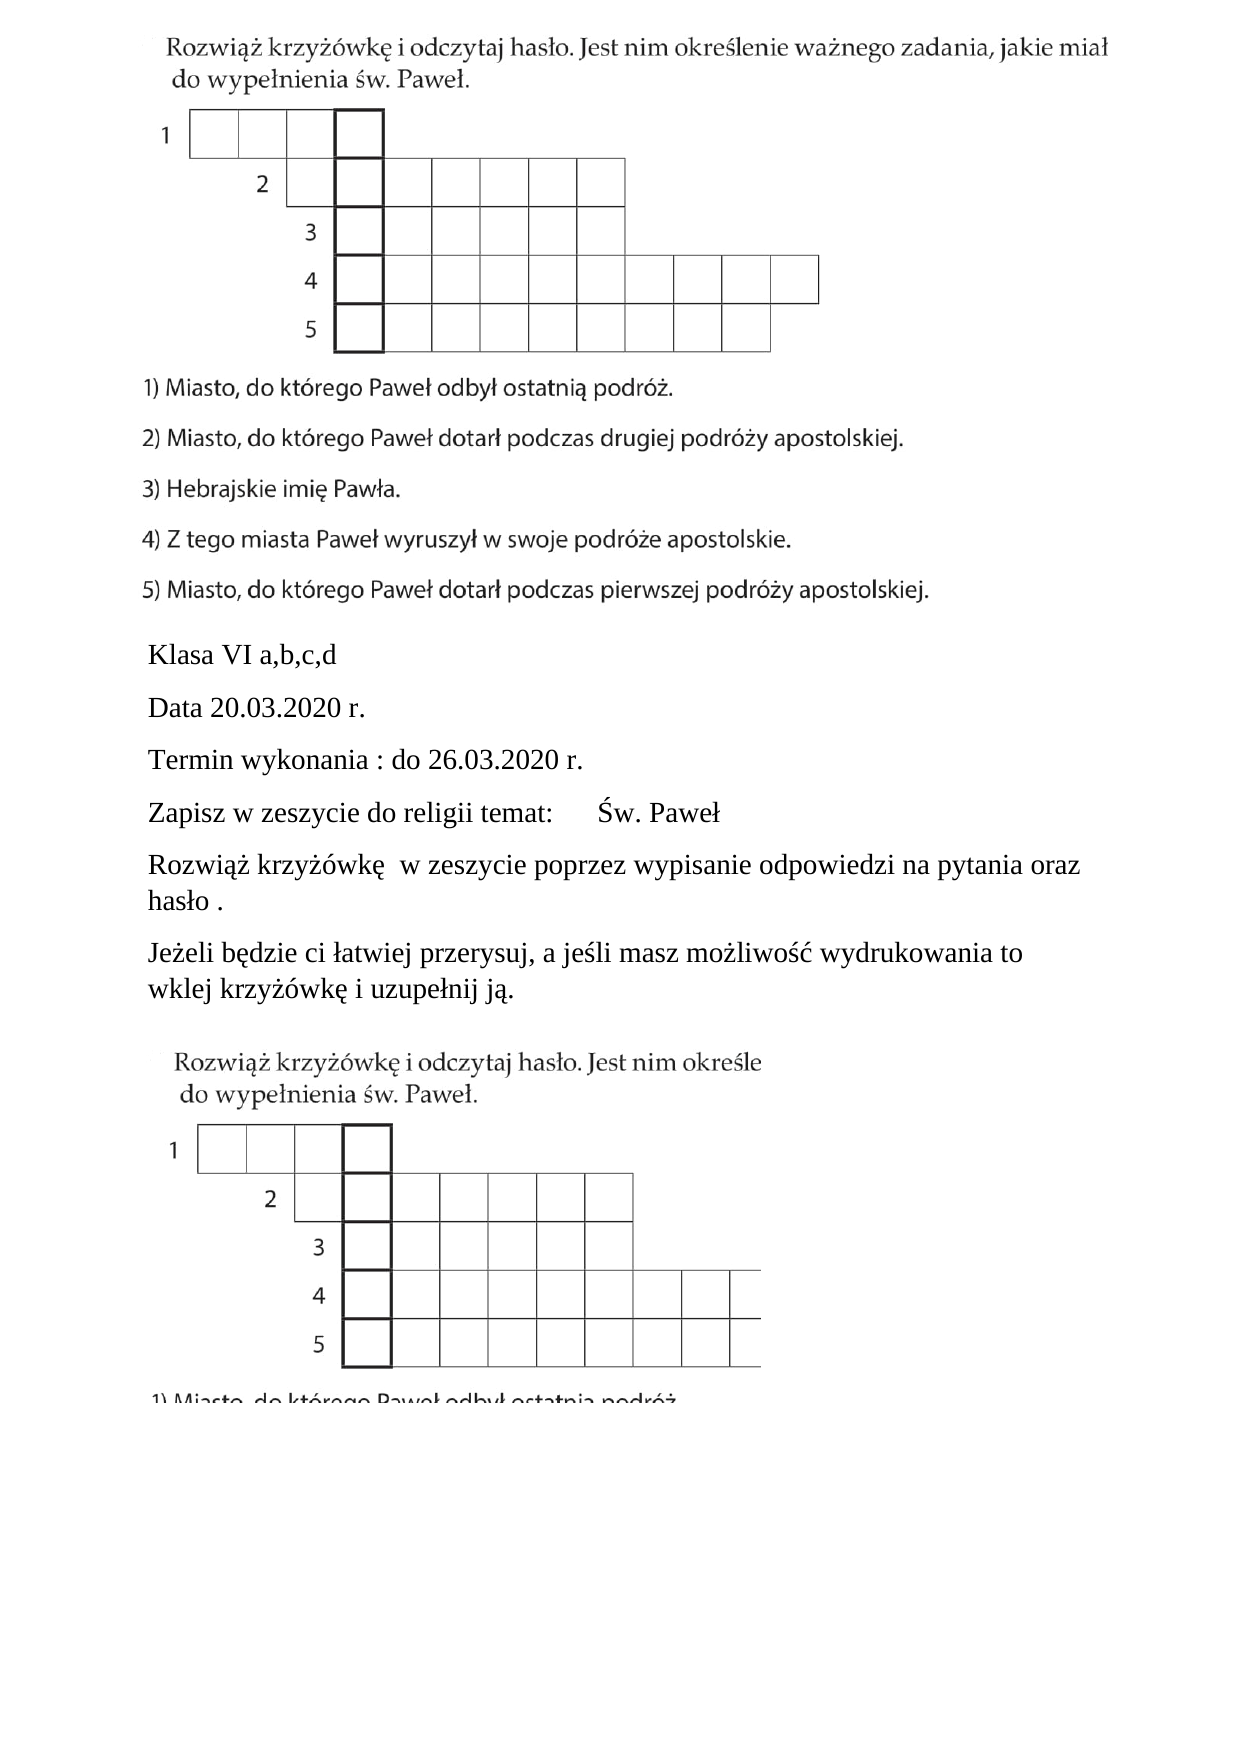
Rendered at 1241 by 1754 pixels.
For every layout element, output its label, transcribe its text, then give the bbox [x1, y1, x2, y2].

picture [25, 1015, 1238, 1650]
text Jeżeli będzie ci łatwiej przerysuj, a jeśli masz możliwość wydrukowania to wklej krzyżówkę i uzupełnij ją. [148, 936, 1093, 1005]
picture [0, 0, 1230, 635]
text Data 20.03.2020 r. [148, 690, 1093, 723]
text Zapisz w zeszycie do religii temat: Św. Paweł [148, 795, 1093, 828]
text Klasa VI a,b,c,d [148, 635, 1093, 671]
text Rozwiąż krzyżówkę w zeszycie poprzez wypisanie odpowiedzi na pytania oraz hasło . [148, 847, 1093, 917]
text Termin wykonania : do 26.03.2020 r. [148, 742, 1093, 776]
